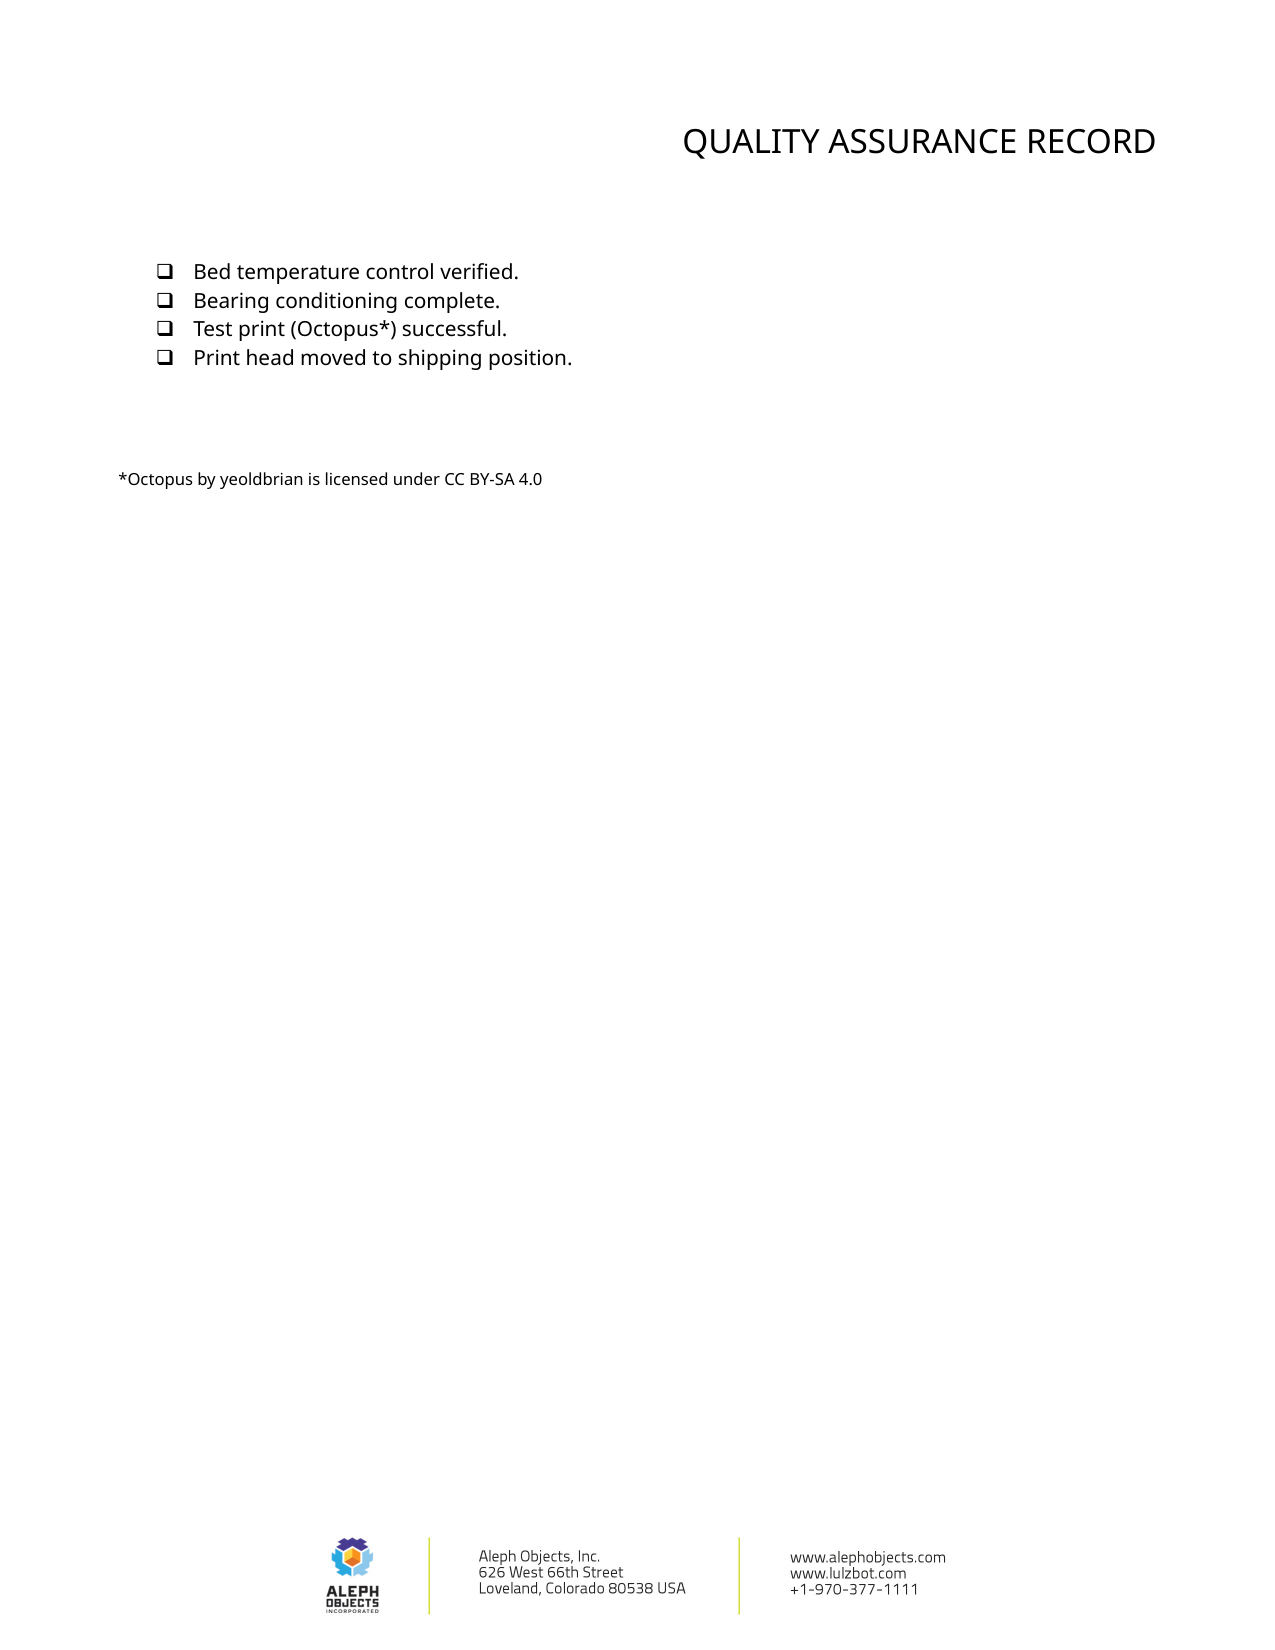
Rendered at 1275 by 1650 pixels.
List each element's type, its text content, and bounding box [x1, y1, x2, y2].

list Test print (Octopus*) successful. [156, 314, 1176, 343]
list Print head moved to shipping position. [156, 343, 1157, 371]
text *Octopus by yeoldbrian is licensed under CC BY-SA 4.0 [118, 468, 1157, 491]
list Bed temperature control verified. [156, 193, 1157, 286]
picture [0, 1500, 1275, 1650]
list Bearing conditioning complete. [156, 286, 1176, 314]
